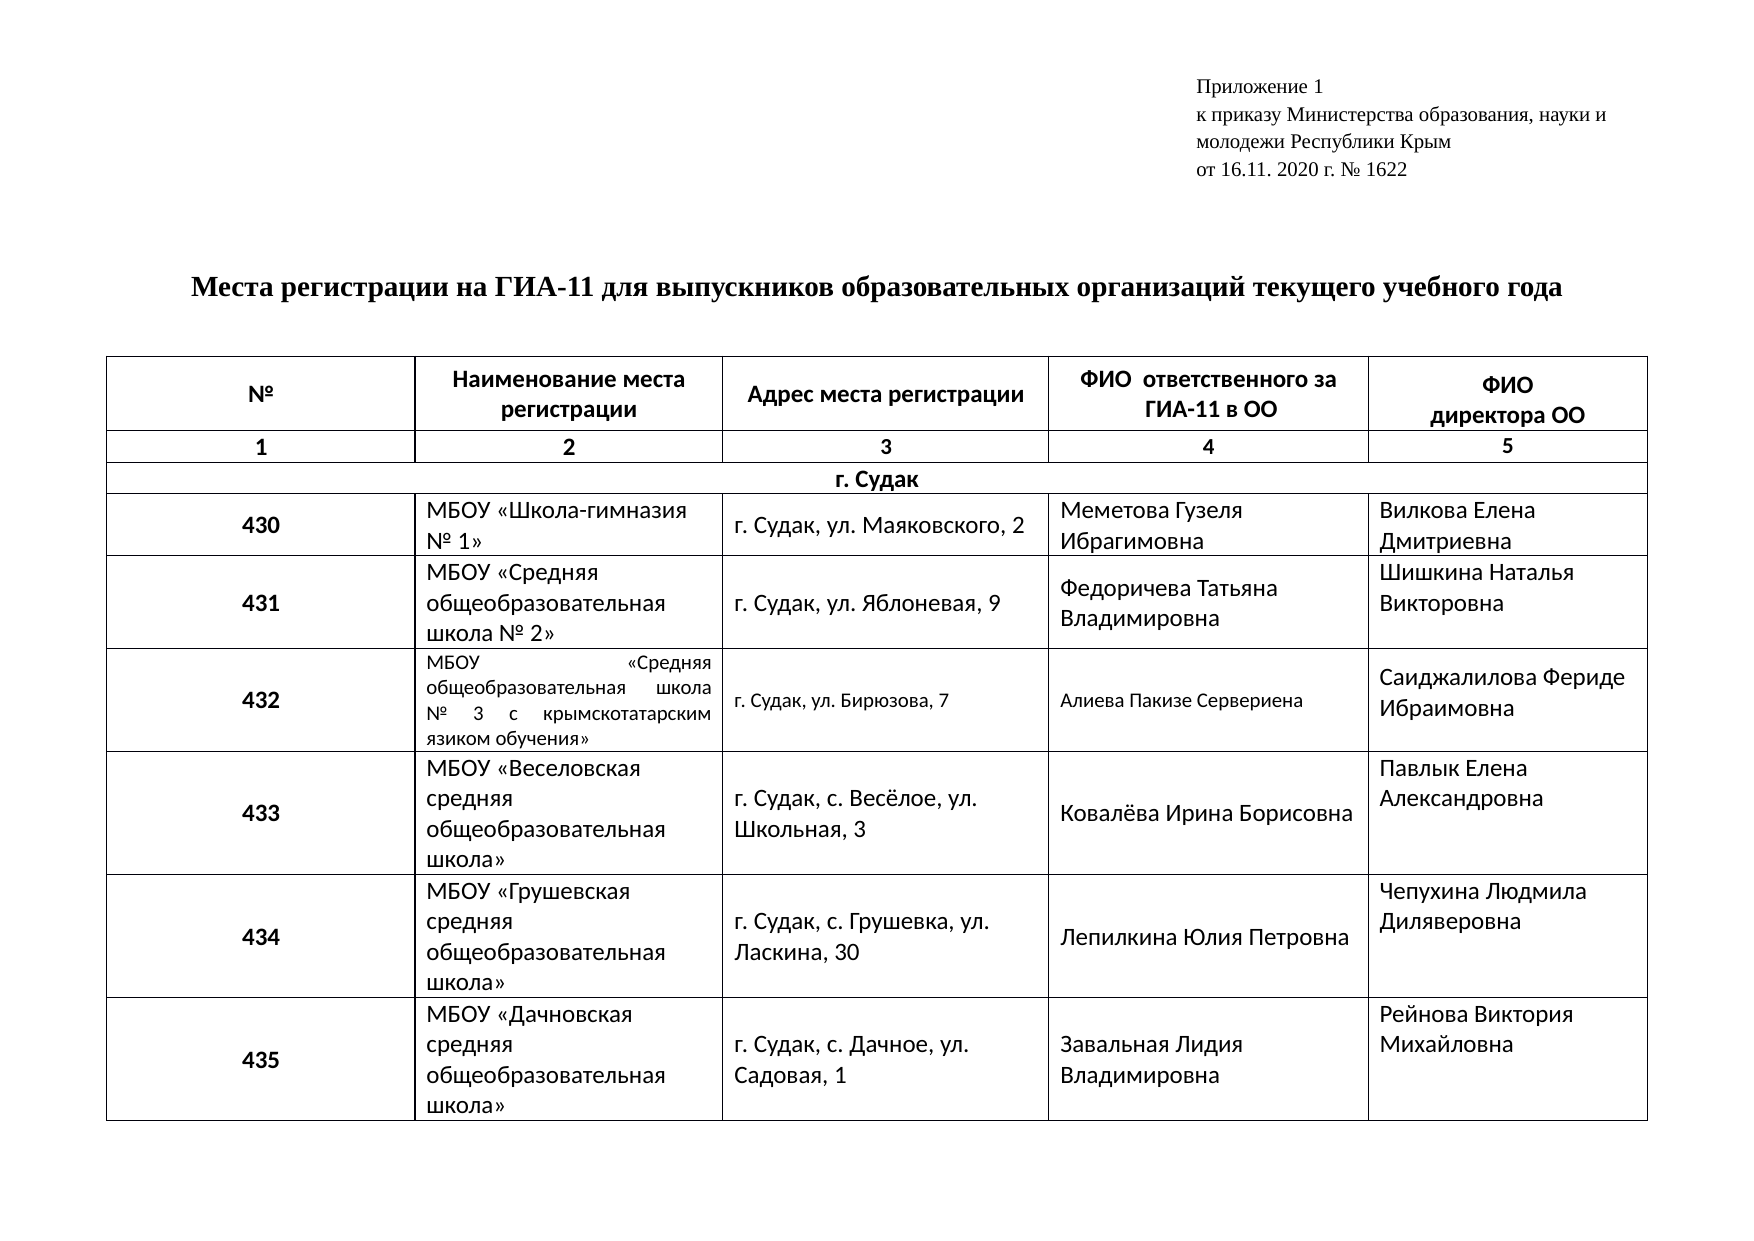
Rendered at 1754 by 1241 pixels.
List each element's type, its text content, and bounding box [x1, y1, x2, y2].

table_cell 434 [107, 875, 414, 997]
table_cell 3 [723, 431, 1048, 462]
table_cell г. Судак, ул. Яблоневая, 9 [723, 556, 1048, 648]
table_cell 4 [1049, 431, 1368, 462]
table_cell 1 [107, 431, 414, 462]
table_cell 430 [107, 494, 414, 555]
text от 16.11. 2020 г. № 1622 [1196, 157, 1636, 181]
table_cell г. Судак, ул. Маяковского, 2 [723, 494, 1048, 555]
table_cell 432 [107, 649, 414, 751]
table_cell МБОУ «Средняя общеобразовательная школа № 2» [416, 556, 722, 648]
table_cell Федоричева Татьяна Владимировна [1049, 556, 1368, 648]
text к приказу Министерства образования, науки и молодежи Республики Крым [1196, 101, 1636, 153]
table_cell г. Судак [107, 463, 1647, 493]
table_cell Ковалёва Ирина Борисовна [1049, 752, 1368, 874]
table_cell МБОУ «Веселовская средняя общеобразовательная школа» [416, 752, 722, 874]
table_cell г. Судак, ул. Бирюзова, 7 [723, 649, 1048, 751]
table_cell 5 [1369, 431, 1647, 462]
table_header Адрес места регистрации [723, 357, 1048, 430]
table_cell Меметова Гузеля Ибрагимовна [1049, 494, 1368, 555]
table_cell Алиева Пакизе Сервериена [1049, 649, 1368, 751]
table_header № [107, 357, 414, 430]
table_cell Рейнова Виктория Михайловна [1369, 998, 1647, 1120]
table_cell МБОУ «Средняя общеобразовательная школа № 3 с крымскотатарским язиком обучения» [416, 649, 722, 751]
table_cell Павлык Елена Александровна [1369, 752, 1647, 874]
table_header ФИО директора ОО [1369, 357, 1647, 430]
table_cell Вилкова Елена Дмитриевна [1369, 494, 1647, 555]
text Места регистрации на ГИА-11 для выпускников образовательных организаций текущего учебного года [118, 269, 1636, 303]
table_cell г. Судак, с. Весёлое, ул. Школьная, 3 [723, 752, 1048, 874]
table_header ФИО ответственного за ГИА-11 в ОО [1049, 357, 1368, 430]
table_cell г. Судак, с. Дачное, ул. Садовая, 1 [723, 998, 1048, 1120]
table_cell Лепилкина Юлия Петровна [1049, 875, 1368, 997]
table_cell Завальная Лидия Владимировна [1049, 998, 1368, 1120]
table_cell 2 [416, 431, 722, 462]
table_cell МБОУ «Грушевская средняя общеобразовательная школа» [416, 875, 722, 997]
table_cell МБОУ «Школа-гимназия № 1» [416, 494, 722, 555]
table_cell 431 [107, 556, 414, 648]
table_cell Шишкина Наталья Викторовна [1369, 556, 1647, 648]
table_cell 435 [107, 998, 414, 1120]
table_header Наименование места регистрации [416, 357, 722, 430]
table_cell г. Судак, с. Грушевка, ул. Ласкина, 30 [723, 875, 1048, 997]
table_cell МБОУ «Дачновская средняя общеобразовательная школа» [416, 998, 722, 1120]
text Приложение 1 [1196, 74, 1636, 98]
table_cell 433 [107, 752, 414, 874]
table_cell Чепухина Людмила Диляверовна [1369, 875, 1647, 997]
table_cell Саиджалилова Фериде Ибраимовна [1369, 649, 1647, 751]
